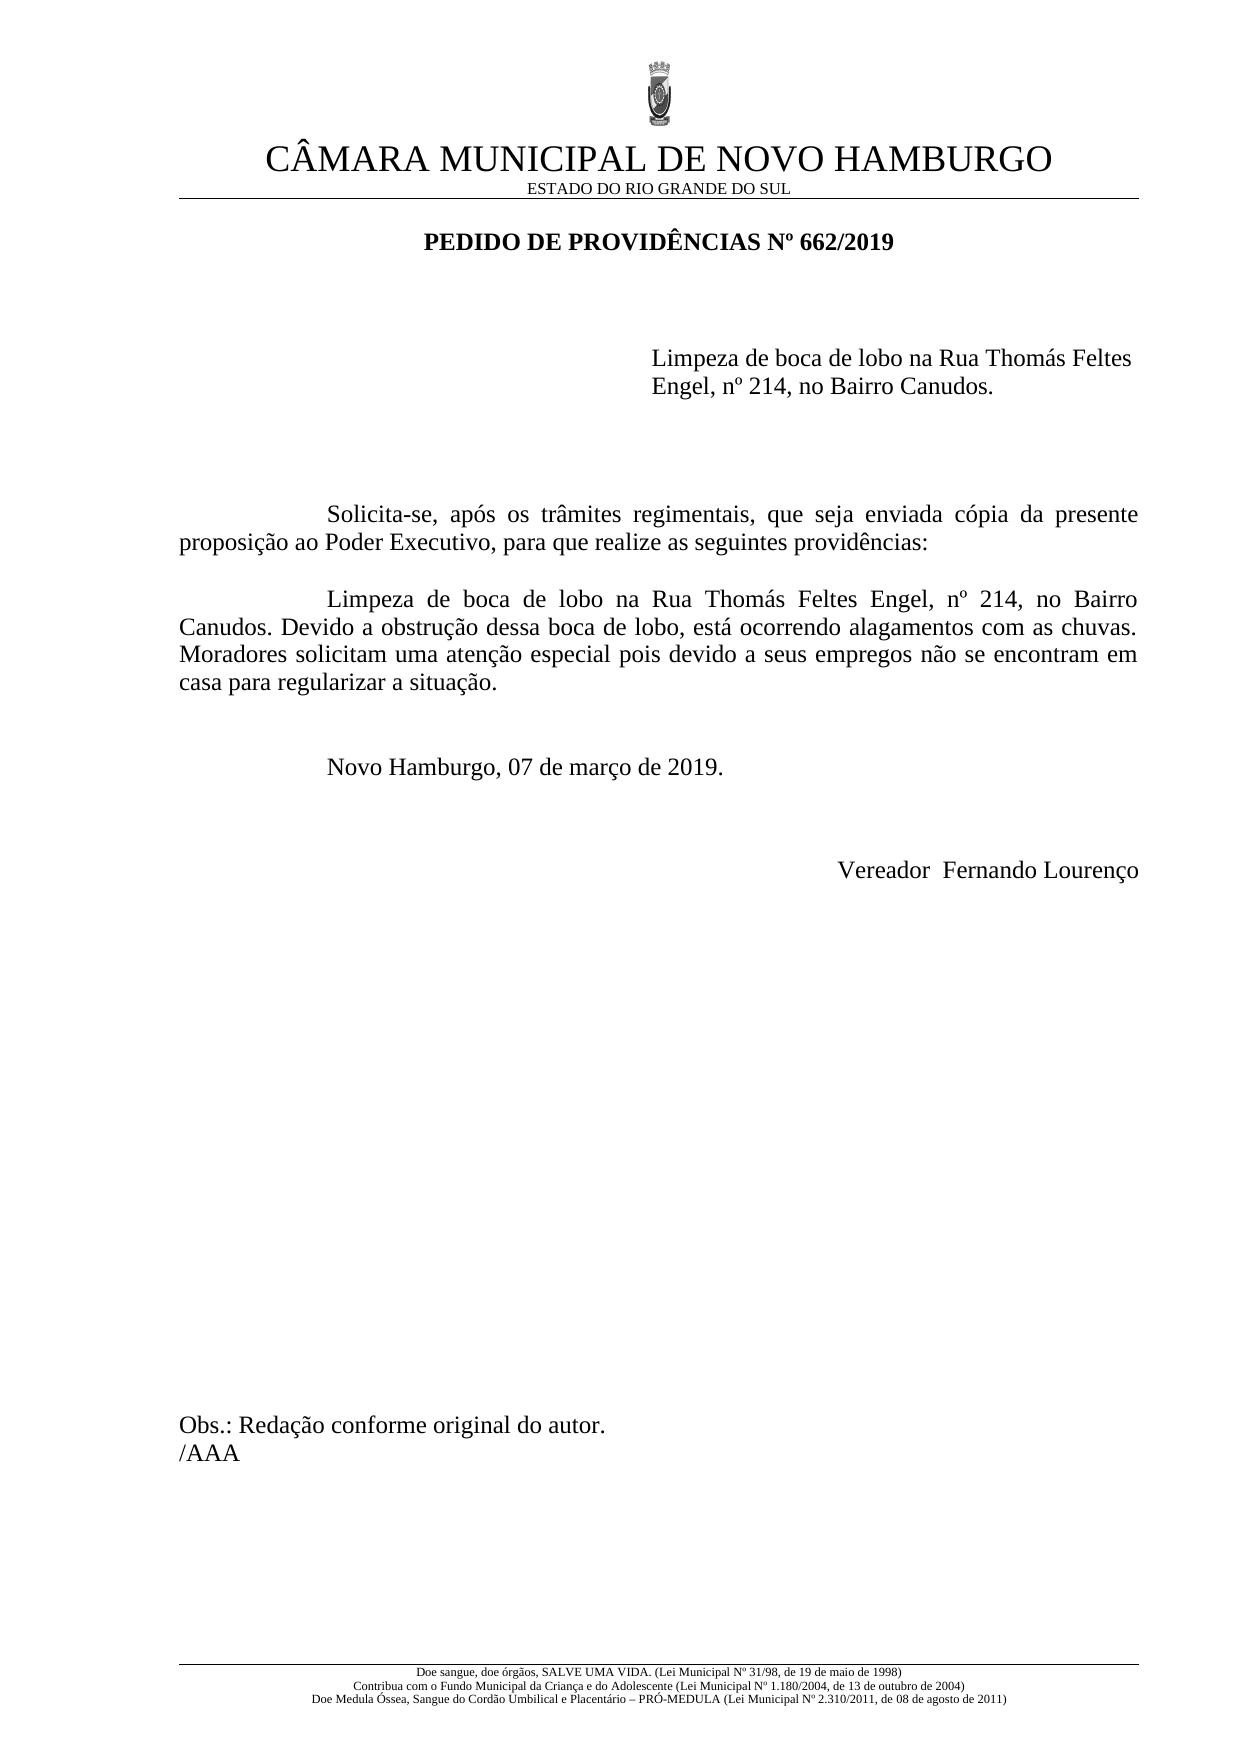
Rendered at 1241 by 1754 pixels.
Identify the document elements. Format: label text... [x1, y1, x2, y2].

text Limpeza de boca de lobo na Rua Thomás Feltes Engel, nº 214, no Bairro Canudos. Devido a obstrução dessa boca de lobo, está ocorrendo alagamentos com as chuvas. Moradores solicitam uma atenção especial pois devido a seus empregos não se encontram em casa para regularizar a situação. [179, 585, 1139, 696]
text PEDIDO DE PROVIDÊNCIAS Nº 662/2019 [179, 228, 1139, 256]
text Limpeza de boca de lobo na Rua Thomás Feltes Engel, nº 214, no Bairro Canudos. [651, 344, 1139, 400]
text Vereador Fernando Lourenço [179, 856, 1139, 883]
text /AAA [179, 1439, 1139, 1467]
text Obs.: Redação conforme original do autor. [179, 1412, 1139, 1439]
text Solicita-se, após os trâmites regimentais, que seja enviada cópia da presente proposição ao Poder Executivo, para que realize as seguintes providências: [179, 500, 1139, 556]
text Novo Hamburgo, 07 de março de 2019. [179, 753, 1139, 781]
